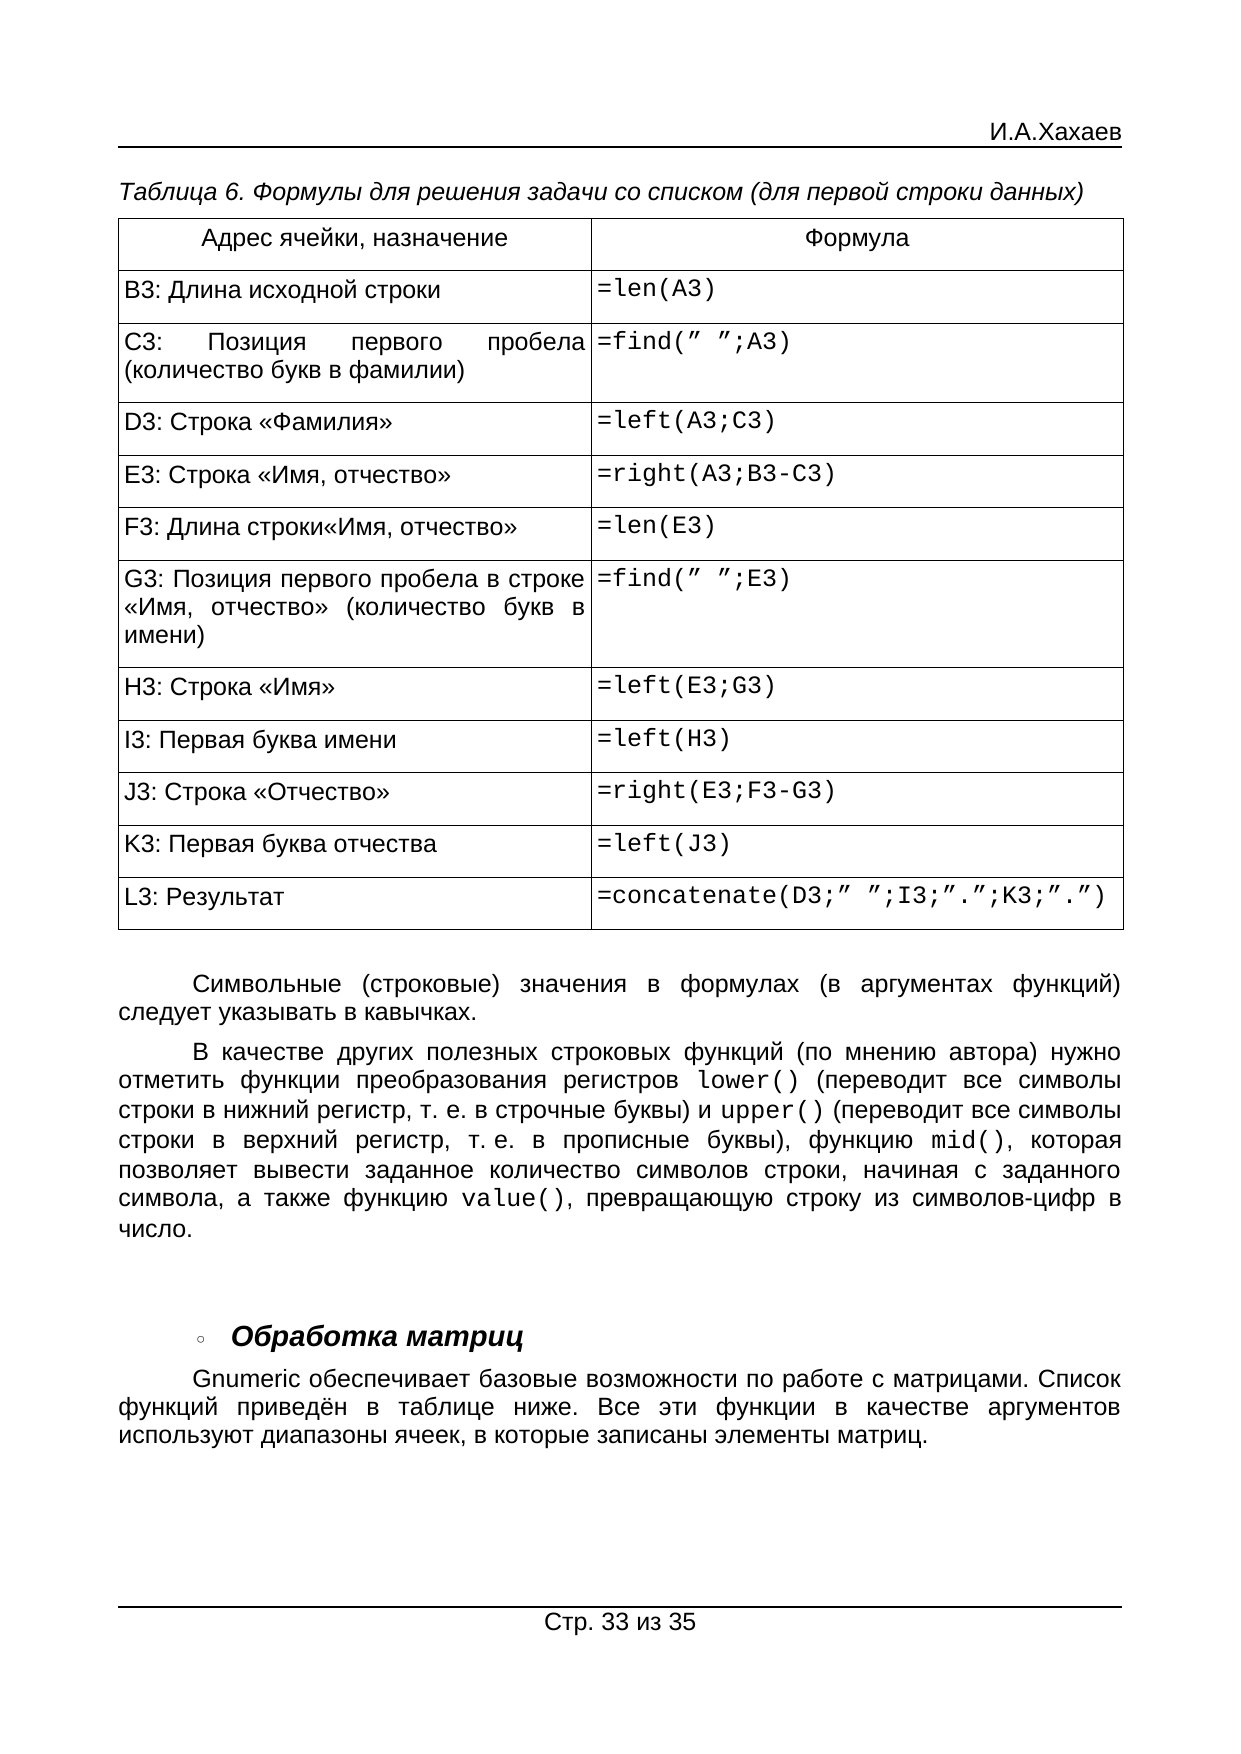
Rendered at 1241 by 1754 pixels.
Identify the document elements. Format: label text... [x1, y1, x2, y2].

table_cell D3: Строка «Фамилия» [119, 403, 591, 455]
table_cell =find(” ”;A3) [592, 324, 1123, 402]
table_cell =left(E3;G3) [592, 668, 1123, 720]
table_cell B3: Длина исходной строки [119, 271, 591, 322]
table_cell =left(J3) [592, 826, 1123, 877]
text В качестве других полезных строковых функций (по мнению автора) нужно отметить функции преобразования регистров lower() (переводит все символы строки в нижний регистр, т. е. в строчные буквы) и upper() (переводит все символы строки в верхний регистр, т. е. в прописные буквы), функцию mid(), которая позволяет вывести заданное количество символов строки, начиная с заданного символа, а также функцию value(), превращающую строку из символов-цифр в число. [118, 1038, 1122, 1242]
table_cell =left(H3) [592, 721, 1123, 772]
table_cell I3: Первая буква имени [119, 721, 591, 772]
table_header Адрес ячейки, назначение [119, 219, 591, 270]
table_cell H3: Строка «Имя» [119, 668, 591, 720]
table_cell =right(A3;B3-C3) [592, 456, 1123, 507]
table_cell F3: Длина строки«Имя, отчество» [119, 508, 591, 559]
table_cell J3: Строка «Отчество» [119, 773, 591, 824]
table_cell K3: Первая буква отчества [119, 826, 591, 877]
table_cell =len(A3) [592, 271, 1123, 322]
table_cell =right(E3;F3-G3) [592, 773, 1123, 824]
table_cell E3: Строка «Имя, отчество» [119, 456, 591, 507]
table_cell C3: Позиция первого пробела (количество букв в фамилии) [119, 324, 591, 402]
table_cell =find(” ”;E3) [592, 561, 1123, 667]
text Символьные (строковые) значения в формулах (в аргументах функций) следует указывать в кавычках. [118, 970, 1122, 1026]
table_cell =left(A3;C3) [592, 403, 1123, 455]
text Gnumeric обеспечивает базовые возможности по работе с матрицами. Список функций приведён в таблице ниже. Все эти функции в качестве аргументов используют диапазоны ячеек, в которые записаны элементы матриц. [118, 1365, 1122, 1449]
table_cell =len(E3) [592, 508, 1123, 559]
table_cell G3: Позиция первого пробела в строке «Имя, отчество» (количество букв в имени) [119, 561, 591, 667]
text Таблица 6. Формулы для решения задачи со списком (для первой строки данных) [118, 178, 1122, 206]
table_cell L3: Результат [119, 878, 591, 929]
table_header Формула [592, 219, 1123, 270]
subtitle Обработка матриц [193, 1320, 1122, 1353]
table_cell =concatenate(D3;” ”;I3;”.”;K3;”.”) [592, 878, 1123, 929]
